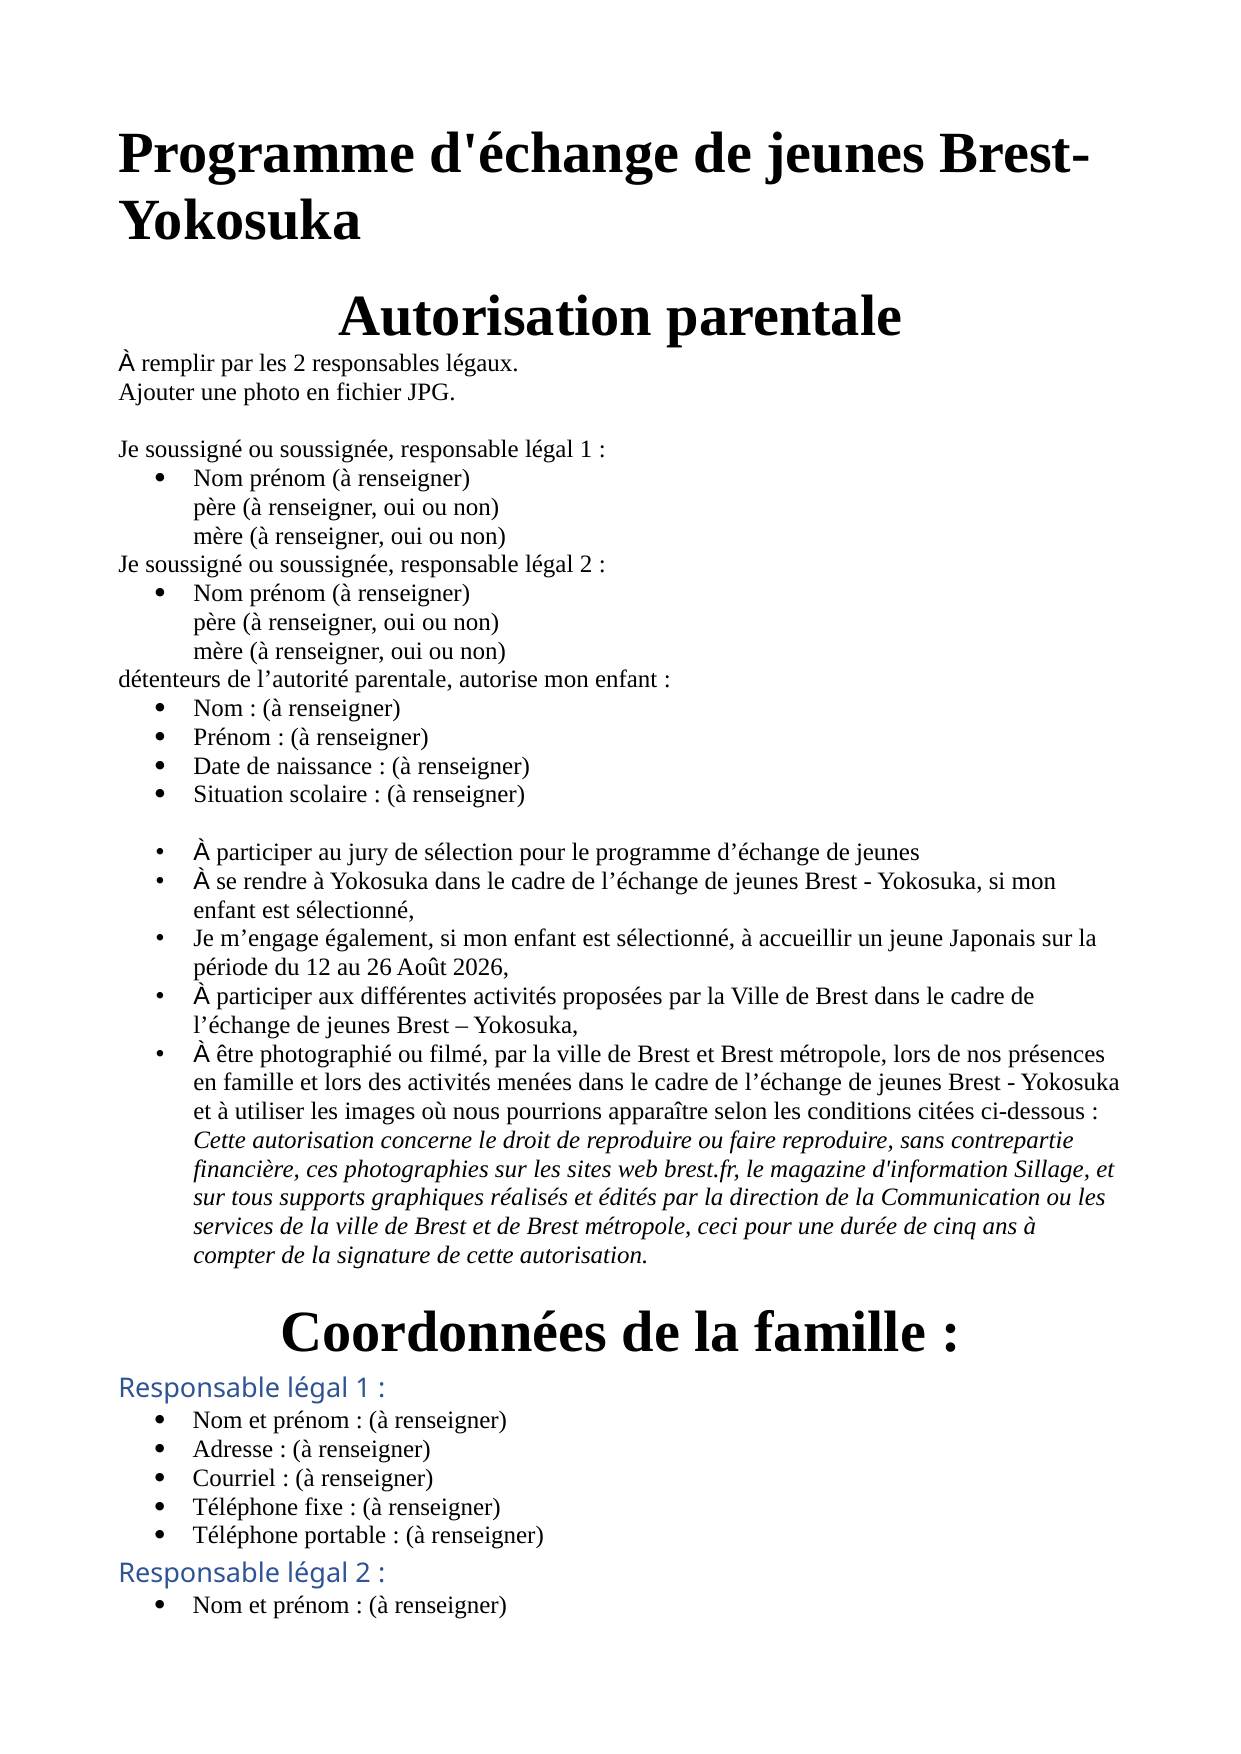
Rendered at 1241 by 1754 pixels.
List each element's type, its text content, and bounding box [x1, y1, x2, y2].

text détenteurs de l’autorité parentale, autorise mon enfant : [118, 664, 1122, 693]
text père (à renseigner, oui ou non) [193, 492, 1122, 521]
list À se rendre à Yokosuka dans le cadre de l’échange de jeunes Brest - Yokosuka, si mon enfant est sélectionné, [156, 866, 1122, 923]
list Téléphone portable : (à renseigner) [155, 1521, 1122, 1549]
list Nom : (à renseigner) [156, 693, 1122, 722]
text mère (à renseigner, oui ou non) [193, 636, 1122, 664]
subtitle Autorisation parentale [118, 281, 1122, 348]
list Je m’engage également, si mon enfant est sélectionné, à accueillir un jeune Japonais sur la période du 12 au 26 Août 2026, [156, 923, 1122, 981]
list Téléphone fixe : (à renseigner) [155, 1492, 1122, 1521]
list Nom et prénom : (à renseigner) [155, 1590, 1122, 1619]
subtitle Coordonnées de la famille : [118, 1297, 1122, 1364]
list À participer au jury de sélection pour le programme d’échange de jeunes [156, 837, 1122, 866]
list Adresse : (à renseigner) [155, 1434, 1122, 1463]
text Ajouter une photo en fichier JPG. [118, 377, 1122, 406]
list Nom prénom (à renseigner) [156, 463, 1122, 492]
text Je soussigné ou soussignée, responsable légal 2 : [118, 549, 1122, 578]
text mère (à renseigner, oui ou non) [193, 521, 1122, 549]
list À participer aux différentes activités proposées par la Ville de Brest dans le cadre de l’échange de jeunes Brest – Yokosuka, [156, 981, 1122, 1038]
list Courriel : (à renseigner) [155, 1463, 1122, 1492]
subtitle Responsable légal 1 : [118, 1369, 1122, 1406]
list Prénom : (à renseigner) [156, 722, 1122, 751]
list Nom et prénom : (à renseigner) [155, 1406, 1122, 1434]
text père (à renseigner, oui ou non) [193, 607, 1122, 636]
list À être photographié ou filmé, par la ville de Brest et Brest métropole, lors de nos présences en famille et lors des activités menées dans le cadre de l’échange de jeunes Brest - Yokosuka et à utiliser les images où nous pourrions apparaître selon les conditions citées ci-dessous : Cette autorisation concerne le droit de reproduire ou faire reproduire, sans contrepartie financière, ces photographies sur les sites web brest.fr, le magazine d'information Sillage, et sur tous supports graphiques réalisés et édités par la direction de la Communication ou les services de la ville de Brest et de Brest métropole, ceci pour une durée de cinq ans à compter de la signature de cette autorisation. [156, 1038, 1122, 1269]
subtitle Responsable légal 2 : [118, 1553, 1122, 1590]
text Je soussigné ou soussignée, responsable légal 1 : [118, 434, 1122, 463]
list Situation scolaire : (à renseigner) [156, 779, 1122, 808]
subtitle Programme d'échange de jeunes Brest-Yokosuka [118, 118, 1122, 252]
list Nom prénom (à renseigner) [156, 578, 1122, 607]
text À remplir par les 2 responsables légaux. [118, 348, 1122, 377]
list Date de naissance : (à renseigner) [156, 751, 1122, 779]
